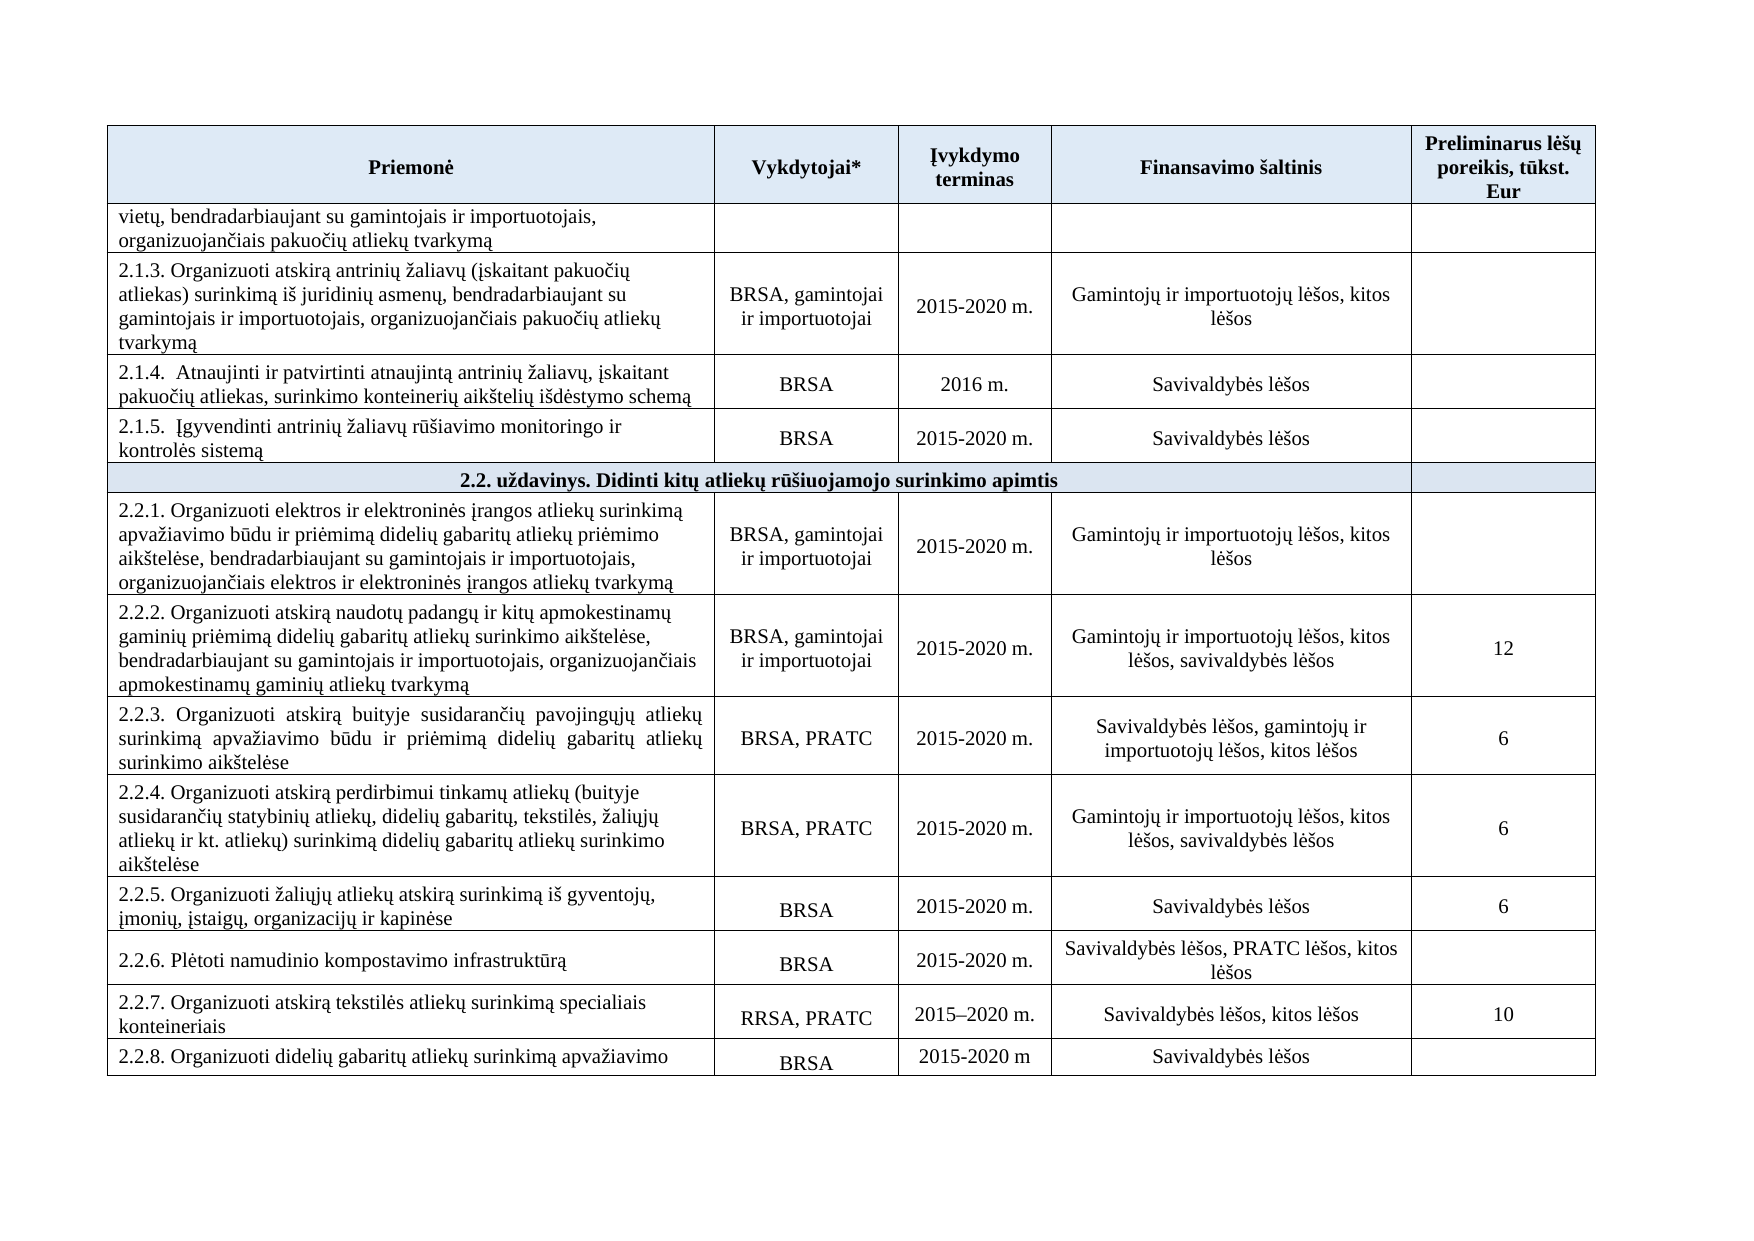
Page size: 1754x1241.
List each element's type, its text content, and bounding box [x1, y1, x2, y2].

table_cell BRSA, PRATC [715, 697, 898, 774]
table_header Vykdytojai* [715, 126, 898, 203]
table_cell 2015-2020 m. [899, 775, 1051, 876]
table_cell BRSA, gamintojai ir importuotojai [715, 493, 898, 594]
table_header Priemonė [108, 126, 714, 203]
table_cell Savivaldybės lėšos [1052, 409, 1411, 462]
table_header Finansavimo šaltinis [1052, 126, 1411, 203]
table_cell [1412, 493, 1595, 594]
table_cell [899, 204, 1051, 252]
table_cell 2.2.5. Organizuoti žaliųjų atliekų atskirą surinkimą iš gyventojų, įmonių, įstaigų, organizacijų ir kapinėse [108, 877, 714, 930]
table_cell 2015-2020 m. [899, 697, 1051, 774]
table_cell [1052, 204, 1411, 252]
table_cell Savivaldybės lėšos [1052, 1039, 1411, 1075]
table_cell 6 [1412, 697, 1595, 774]
table_cell 2.1.4. Atnaujinti ir patvirtinti atnaujintą antrinių žaliavų, įskaitant pakuočių atliekas, surinkimo konteinerių aikštelių išdėstymo schemą [108, 355, 714, 408]
table_cell 2015-2020 m. [899, 877, 1051, 930]
table_cell 2.2.8. Organizuoti didelių gabaritų atliekų surinkimą apvažiavimo [108, 1039, 714, 1075]
table_cell Savivaldybės lėšos, PRATC lėšos, kitos lėšos [1052, 931, 1411, 984]
table_header Įvykdymo terminas [899, 126, 1051, 203]
table_cell 2.2.2. Organizuoti atskirą naudotų padangų ir kitų apmokestinamų gaminių priėmimą didelių gabaritų atliekų surinkimo aikštelėse, bendradarbiaujant su gamintojais ir importuotojais, organizuojančiais apmokestinamų gaminių atliekų tvarkymą [108, 595, 714, 696]
table_cell Gamintojų ir importuotojų lėšos, kitos lėšos, savivaldybės lėšos [1052, 595, 1411, 696]
table_cell 2.2.7. Organizuoti atskirą tekstilės atliekų surinkimą specialiais konteineriais [108, 985, 714, 1038]
table_cell 2015-2020 m. [899, 409, 1051, 462]
table_cell 2016 m. [899, 355, 1051, 408]
table_cell 2.2. uždavinys. Didinti kitų atliekų rūšiuojamojo surinkimo apimtis [108, 463, 1411, 492]
table_cell BRSA [715, 355, 898, 408]
table_cell 2.2.1. Organizuoti elektros ir elektroninės įrangos atliekų surinkimą apvažiavimo būdu ir priėmimą didelių gabaritų atliekų priėmimo aikštelėse, bendradarbiaujant su gamintojais ir importuotojais, organizuojančiais elektros ir elektroninės įrangos atliekų tvarkymą [108, 493, 714, 594]
table_cell Savivaldybės lėšos, kitos lėšos [1052, 985, 1411, 1038]
table_cell [1412, 463, 1595, 492]
table_cell 2015–2020 m. [899, 985, 1051, 1038]
table_cell 6 [1412, 877, 1595, 930]
table_cell 2.2.3. Organizuoti atskirą buityje susidarančių pavojingųjų atliekų surinkimą apvažiavimo būdu ir priėmimą didelių gabaritų atliekų surinkimo aikštelėse [108, 697, 714, 774]
table_cell BRSA [715, 1039, 898, 1075]
table_cell [1412, 253, 1595, 354]
table_cell 12 [1412, 595, 1595, 696]
table_cell BRSA [715, 877, 898, 930]
table_cell 2015-2020 m. [899, 493, 1051, 594]
table_cell Gamintojų ir importuotojų lėšos, kitos lėšos [1052, 253, 1411, 354]
table_cell RRSA, PRATC [715, 985, 898, 1038]
table_cell 2.1.5. Įgyvendinti antrinių žaliavų rūšiavimo monitoringo ir kontrolės sistemą [108, 409, 714, 462]
table_cell [1412, 409, 1595, 462]
table_cell 2015-2020 m. [899, 931, 1051, 984]
table_cell Savivaldybės lėšos [1052, 877, 1411, 930]
table_cell BRSA, gamintojai ir importuotojai [715, 595, 898, 696]
table_cell BRSA, PRATC [715, 775, 898, 876]
table_cell BRSA [715, 931, 898, 984]
table_cell 2015-2020 m. [899, 253, 1051, 354]
table_cell [1412, 204, 1595, 252]
table_cell 6 [1412, 775, 1595, 876]
table_cell [1412, 931, 1595, 984]
table_cell Gamintojų ir importuotojų lėšos, kitos lėšos [1052, 493, 1411, 594]
table_cell 2015-2020 m [899, 1039, 1051, 1075]
table_cell 10 [1412, 985, 1595, 1038]
table_cell Gamintojų ir importuotojų lėšos, kitos lėšos, savivaldybės lėšos [1052, 775, 1411, 876]
table_cell Savivaldybės lėšos [1052, 355, 1411, 408]
table_cell 2.2.4. Organizuoti atskirą perdirbimui tinkamų atliekų (buityje susidarančių statybinių atliekų, didelių gabaritų, tekstilės, žaliųjų atliekų ir kt. atliekų) surinkimą didelių gabaritų atliekų surinkimo aikštelėse [108, 775, 714, 876]
table_cell 2015-2020 m. [899, 595, 1051, 696]
table_cell [1412, 1039, 1595, 1075]
table_cell BRSA [715, 409, 898, 462]
table_cell 2.1.3. Organizuoti atskirą antrinių žaliavų (įskaitant pakuočių atliekas) surinkimą iš juridinių asmenų, bendradarbiaujant su gamintojais ir importuotojais, organizuojančiais pakuočių atliekų tvarkymą [108, 253, 714, 354]
table_cell [1412, 355, 1595, 408]
table_cell vietų, bendradarbiaujant su gamintojais ir importuotojais, organizuojančiais pakuočių atliekų tvarkymą [108, 204, 714, 252]
table_cell 2.2.6. Plėtoti namudinio kompostavimo infrastruktūrą [108, 931, 714, 984]
table_cell Savivaldybės lėšos, gamintojų ir importuotojų lėšos, kitos lėšos [1052, 697, 1411, 774]
table_cell BRSA, gamintojai ir importuotojai [715, 253, 898, 354]
table_header Preliminarus lėšų poreikis, tūkst. Eur [1412, 126, 1595, 203]
table_cell [715, 204, 898, 252]
